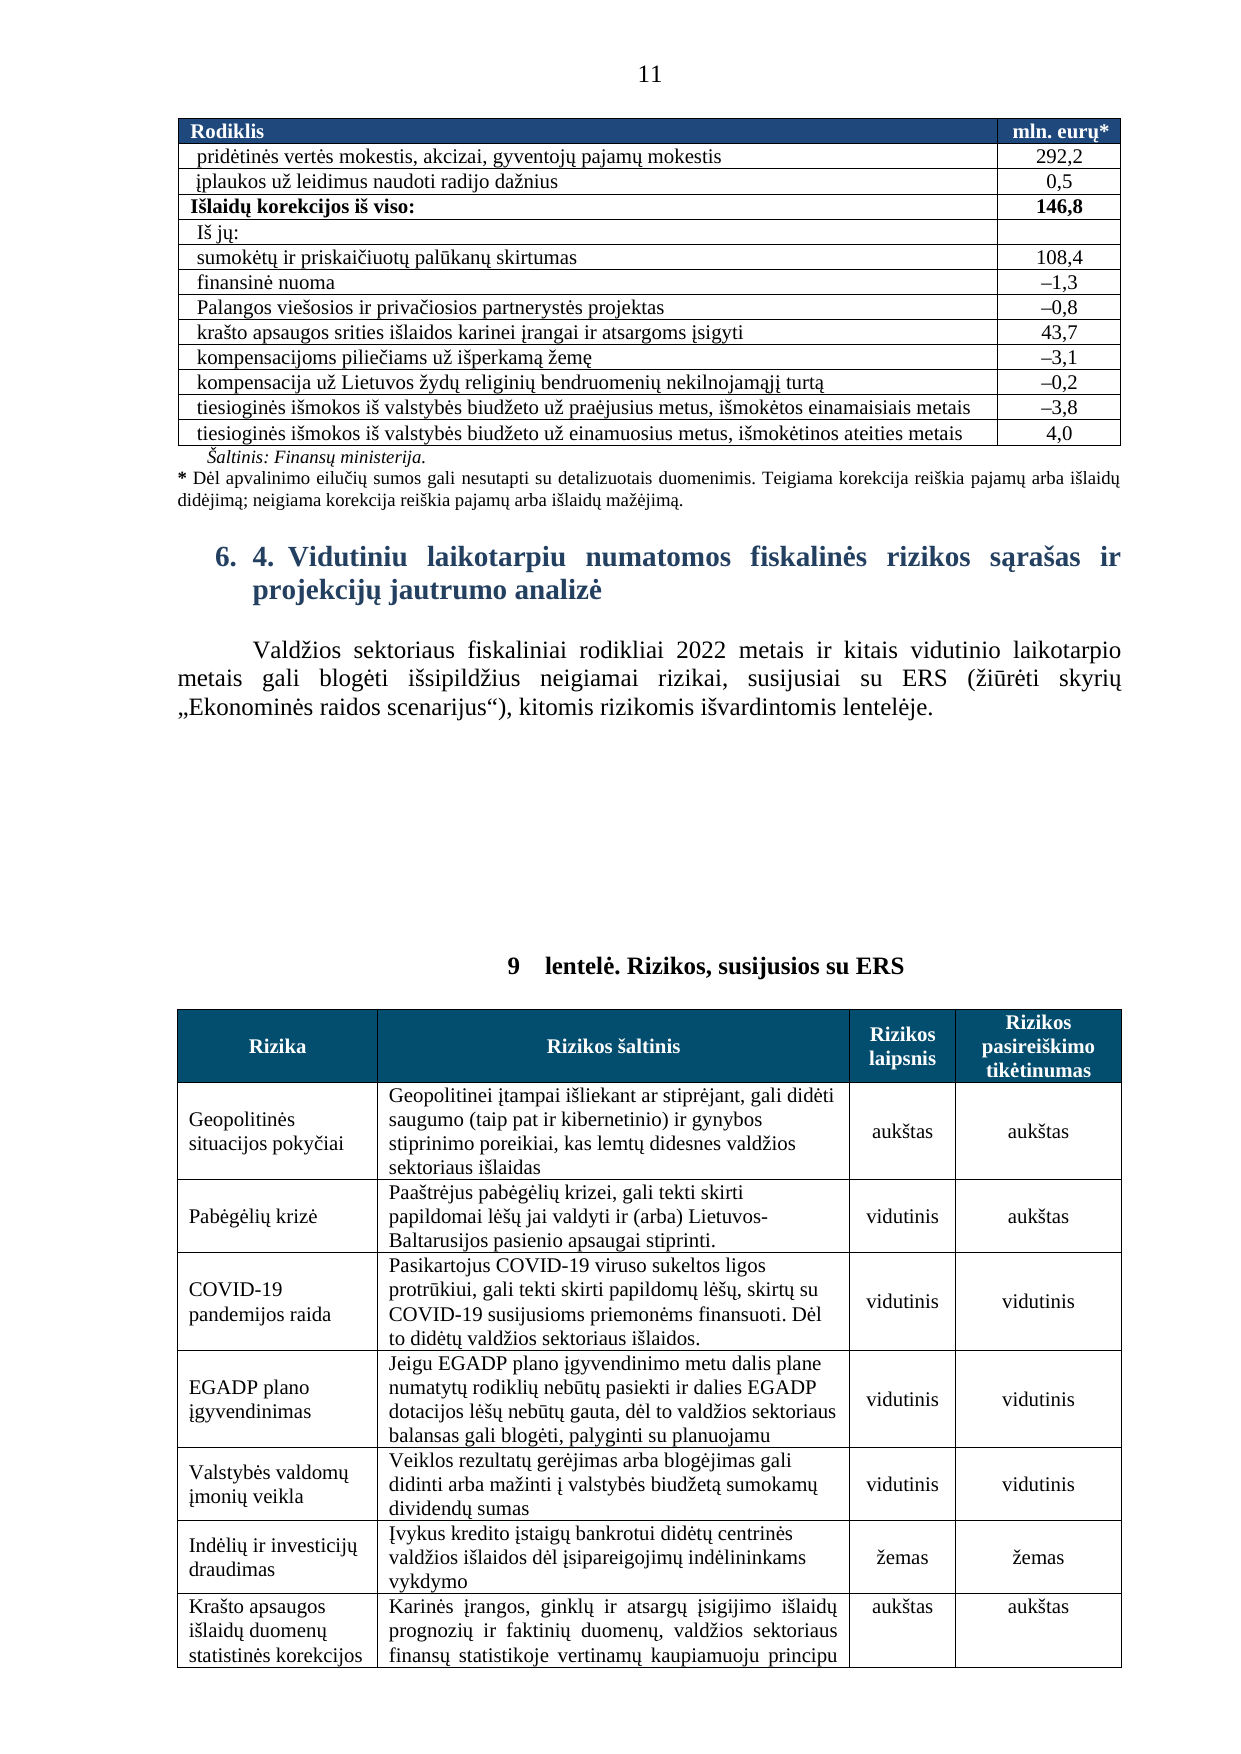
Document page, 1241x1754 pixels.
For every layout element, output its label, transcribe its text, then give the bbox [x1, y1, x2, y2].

text Valdžios sektoriaus fiskaliniai rodikliai 2022 metais ir kitais vidutinio laikotarpio metais gali blogėti išsipildžius neigiamai rizikai, susijusiai su ERS (žiūrėti skyrių „Ekonominės raidos scenarijus“), kitomis rizikomis išvardintomis lentelėje. [177, 635, 1122, 721]
table_cell –0,8 [998, 295, 1120, 319]
table_cell 146,8 [998, 195, 1120, 218]
table_cell tiesioginės išmokos iš valstybės biudžeto už einamuosius metus, išmokėtinos ateities metais [179, 420, 997, 444]
table_header mln. eurų* [998, 119, 1120, 143]
table_cell 4,0 [998, 420, 1120, 444]
table_cell pridėtinės vertės mokestis, akcizai, gyventojų pajamų mokestis [179, 144, 997, 168]
table_header Rodiklis [179, 119, 997, 143]
table_cell Palangos viešosios ir privačiosios partnerystės projektas [179, 295, 997, 319]
table_cell aukštas [956, 1180, 1121, 1252]
table_cell Geopolitinės situacijos pokyčiai [178, 1083, 377, 1179]
table_cell finansinė nuoma [179, 270, 997, 294]
table_cell 108,4 [998, 245, 1120, 269]
table_cell aukštas [956, 1594, 1121, 1667]
list lentelė. Rizikos, susijusios su ERS [290, 951, 1122, 980]
table_header Rizikos šaltinis [378, 1010, 849, 1082]
table_cell –1,3 [998, 270, 1120, 294]
table_cell vidutinis [956, 1253, 1121, 1349]
table_cell Veiklos rezultatų gerėjimas arba blogėjimas gali didinti arba mažinti į valstybės biudžetą sumokamų dividendų sumas [378, 1448, 849, 1520]
table_cell Jeigu EGADP plano įgyvendinimo metu dalis plane numatytų rodiklių nebūtų pasiekti ir dalies EGADP dotacijos lėšų nebūtų gauta, dėl to valdžios sektoriaus balansas gali blogėti, palyginti su planuojamu [378, 1351, 849, 1447]
table_cell Geopolitinei įtampai išliekant ar stiprėjant, gali didėti saugumo (taip pat ir kibernetinio) ir gynybos stiprinimo poreikiai, kas lemtų didesnes valdžios sektoriaus išlaidas [378, 1083, 849, 1179]
table_cell įplaukos už leidimus naudoti radijo dažnius [179, 169, 997, 193]
table_header Rizikos pasireiškimo tikėtinumas [956, 1010, 1121, 1082]
text * Dėl apvalinimo eilučių sumos gali nesutapti su detalizuotais duomenimis. Teigiama korekcija reiškia pajamų arba išlaidų didėjimą; neigiama korekcija reiškia pajamų arba išlaidų mažėjimą. [177, 467, 1122, 510]
table_cell Valstybės valdomų įmonių veikla [178, 1448, 377, 1520]
text Šaltinis: Finansų ministerija. [177, 446, 1122, 467]
table_cell vidutinis [850, 1253, 955, 1349]
table_cell Paaštrėjus pabėgėlių krizei, gali tekti skirti papildomai lėšų jai valdyti ir (arba) Lietuvos-Baltarusijos pasienio apsaugai stiprinti. [378, 1180, 849, 1252]
table_cell vidutinis [956, 1351, 1121, 1447]
table_cell –3,8 [998, 395, 1120, 419]
table_cell Įvykus kredito įstaigų bankrotui didėtų centrinės valdžios išlaidos dėl įsipareigojimų indėlininkams vykdymo [378, 1521, 849, 1593]
table_cell 0,5 [998, 169, 1120, 193]
table_cell aukštas [850, 1083, 955, 1179]
table_cell Išlaidų korekcijos iš viso: [179, 195, 997, 218]
table_cell vidutinis [850, 1448, 955, 1520]
table_cell sumokėtų ir priskaičiuotų palūkanų skirtumas [179, 245, 997, 269]
table_cell EGADP plano įgyvendinimas [178, 1351, 377, 1447]
table_cell COVID-19 pandemijos raida [178, 1253, 377, 1349]
table_cell kompensacijoms piliečiams už išperkamą žemę [179, 345, 997, 369]
table_cell Karinės įrangos, ginklų ir atsargų įsigijimo išlaidų prognozių ir faktinių duomenų, valdžios sektoriaus finansų statistikoje vertinamų kaupiamuoju principu [378, 1594, 849, 1667]
table_cell Krašto apsaugos išlaidų duomenų statistinės korekcijos [178, 1594, 377, 1667]
subtitle 4. Vidutiniu laikotarpiu numatomos fiskalinės rizikos sąrašas ir projekcijų jautrumo analizė [215, 539, 1122, 606]
table_cell aukštas [850, 1594, 955, 1667]
table_header Rizikos laipsnis [850, 1010, 955, 1082]
table_cell vidutinis [850, 1351, 955, 1447]
table_cell [998, 220, 1120, 244]
table_cell Iš jų: [179, 220, 997, 244]
table_cell –3,1 [998, 345, 1120, 369]
table_cell Indėlių ir investicijų draudimas [178, 1521, 377, 1593]
table_cell vidutinis [850, 1180, 955, 1252]
table_cell 292,2 [998, 144, 1120, 168]
table_cell aukštas [956, 1083, 1121, 1179]
table_cell tiesioginės išmokos iš valstybės biudžeto už praėjusius metus, išmokėtos einamaisiais metais [179, 395, 997, 419]
table_cell Pabėgėlių krizė [178, 1180, 377, 1252]
table_cell vidutinis [956, 1448, 1121, 1520]
table_cell 43,7 [998, 320, 1120, 344]
table_cell Pasikartojus COVID-19 viruso sukeltos ligos protrūkiui, gali tekti skirti papildomų lėšų, skirtų su COVID-19 susijusioms priemonėms finansuoti. Dėl to didėtų valdžios sektoriaus išlaidos. [378, 1253, 849, 1349]
table_cell žemas [850, 1521, 955, 1593]
table_cell krašto apsaugos srities išlaidos karinei įrangai ir atsargoms įsigyti [179, 320, 997, 344]
table_cell žemas [956, 1521, 1121, 1593]
table_cell –0,2 [998, 370, 1120, 394]
table_cell kompensacija už Lietuvos žydų religinių bendruomenių nekilnojamąjį turtą [179, 370, 997, 394]
table_header Rizika [178, 1010, 377, 1082]
